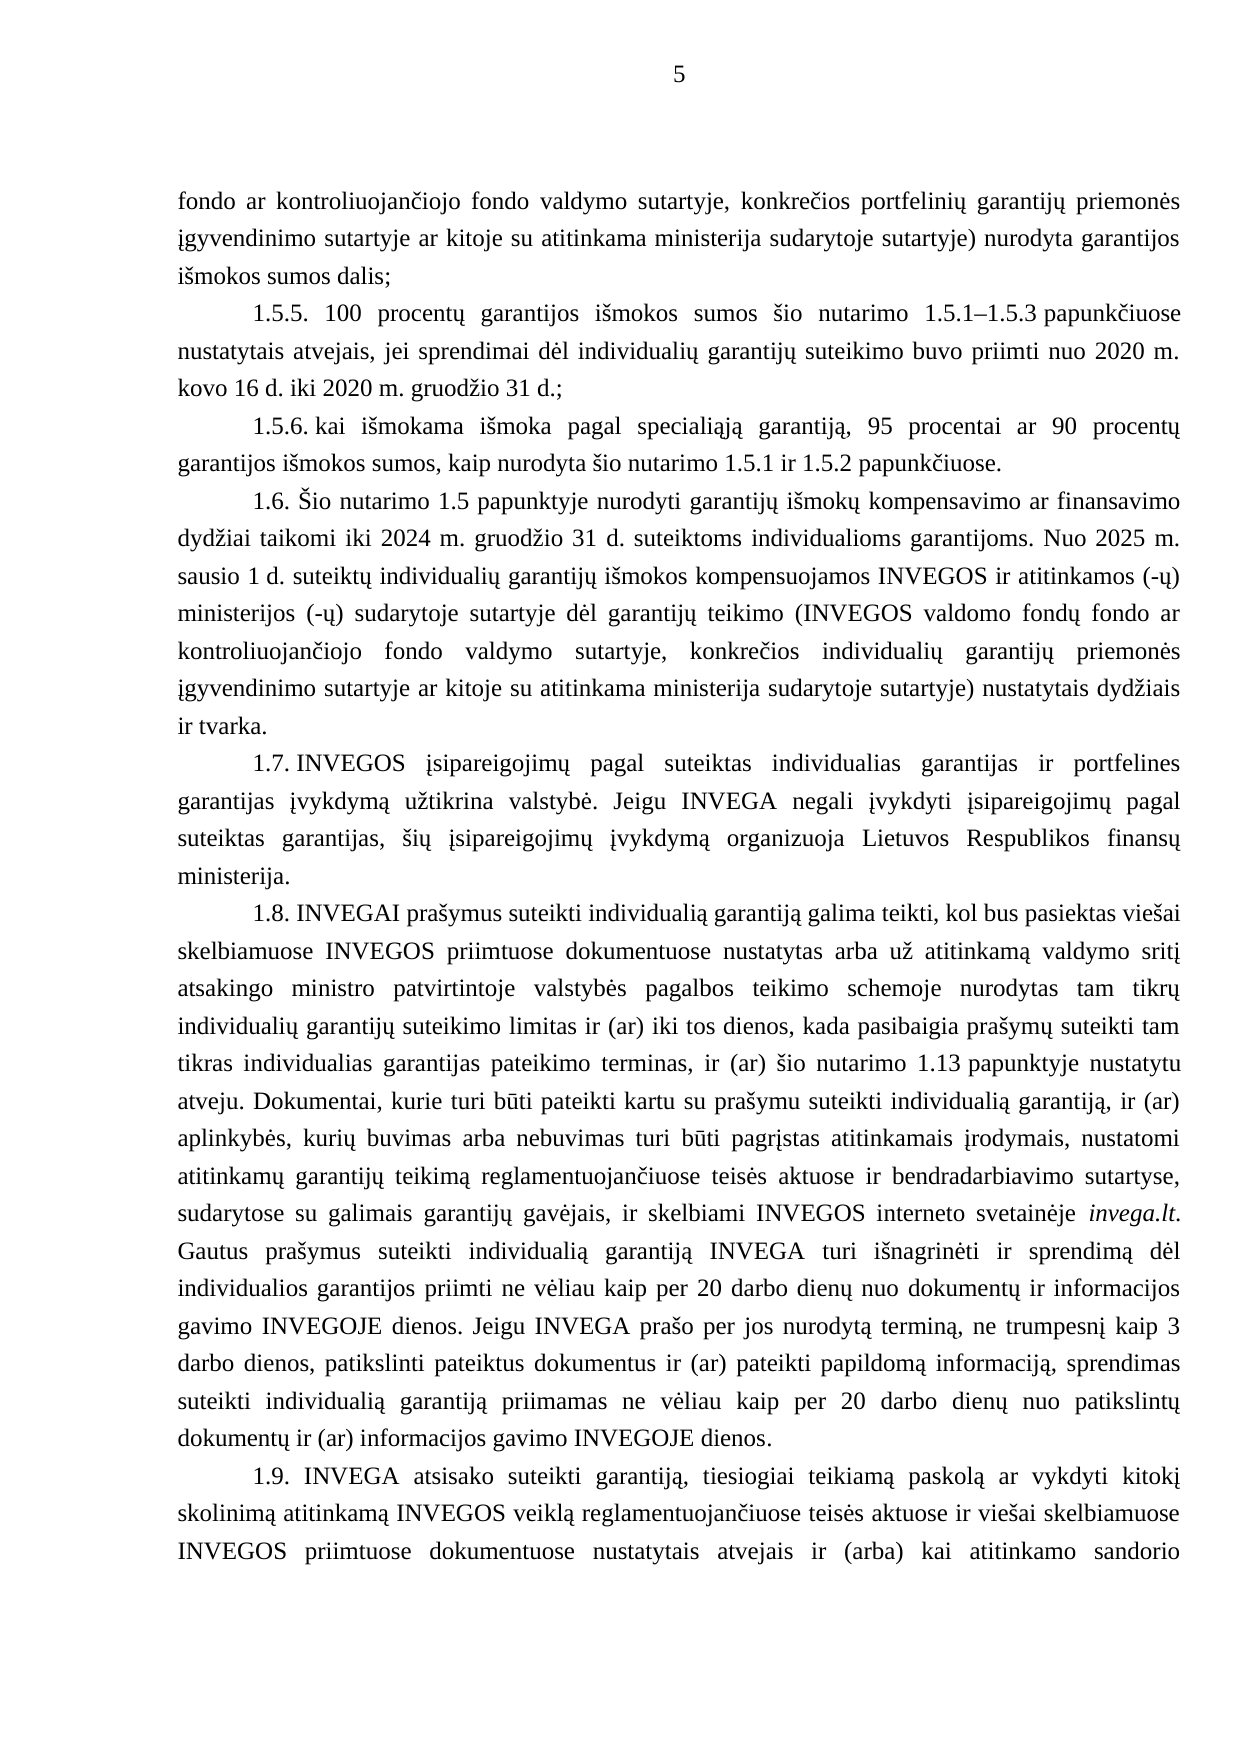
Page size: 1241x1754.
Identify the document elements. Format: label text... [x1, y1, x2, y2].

text 1.8. INVEGAI prašymus suteikti individualią garantiją galima teikti, kol bus pasiektas viešai skelbiamuose INVEGOS priimtuose dokumentuose nustatytas arba už atitinkamą valdymo sritį atsakingo ministro patvirtintoje valstybės pagalbos teikimo schemoje nurodytas tam tikrų individualių garantijų suteikimo limitas ir (ar) iki tos dienos, kada pasibaigia prašymų suteikti tam tikras individualias garantijas pateikimo terminas, ir (ar) šio nutarimo 1.13 papunktyje nustatytu atveju. Dokumentai, kurie turi būti pateikti kartu su prašymu suteikti individualią garantiją, ir (ar) aplinkybės, kurių buvimas arba nebuvimas turi būti pagrįstas atitinkamais įrodymais, nustatomi atitinkamų garantijų teikimą reglamentuojančiuose teisės aktuose ir bendradarbiavimo sutartyse, sudarytose su galimais garantijų gavėjais, ir skelbiami INVEGOS interneto svetainėje invega.lt. Gautus prašymus suteikti individualią garantiją INVEGA turi išnagrinėti ir sprendimą dėl individualios garantijos priimti ne vėliau kaip per 20 darbo dienų nuo dokumentų ir informacijos gavimo INVEGOJE dienos. Jeigu INVEGA prašo per jos nurodytą terminą, ne trumpesnį kaip 3 darbo dienos, patikslinti pateiktus dokumentus ir (ar) pateikti papildomą informaciją, sprendimas suteikti individualią garantiją priimamas ne vėliau kaip per 20 darbo dienų nuo patikslintų dokumentų ir (ar) informacijos gavimo INVEGOJE dienos. [177, 890, 1181, 1452]
text 1.7. INVEGOS įsipareigojimų pagal suteiktas individualias garantijas ir portfelines garantijas įvykdymą užtikrina valstybė. Jeigu INVEGA negali įvykdyti įsipareigojimų pagal suteiktas garantijas, šių įsipareigojimų įvykdymą organizuoja Lietuvos Respublikos finansų ministerija. [177, 740, 1181, 890]
text fondo ar kontroliuojančiojo fondo valdymo sutartyje, konkrečios portfelinių garantijų priemonės įgyvendinimo sutartyje ar kitoje su atitinkama ministerija sudarytoje sutartyje) nurodyta garantijos išmokos sumos dalis; [177, 177, 1181, 290]
text 1.5.5. 100 procentų garantijos išmokos sumos šio nutarimo 1.5.1–1.5.3 papunkčiuose nustatytais atvejais, jei sprendimai dėl individualių garantijų suteikimo buvo priimti nuo 2020 m. kovo 16 d. iki 2020 m. gruodžio 31 d.; [177, 290, 1181, 402]
text 1.6. Šio nutarimo 1.5 papunktyje nurodyti garantijų išmokų kompensavimo ar finansavimo dydžiai taikomi iki 2024 m. gruodžio 31 d. suteiktoms individualioms garantijoms. Nuo 2025 m. sausio 1 d. suteiktų individualių garantijų išmokos kompensuojamos INVEGOS ir atitinkamos (-ų) ministerijos (-ų) sudarytoje sutartyje dėl garantijų teikimo (INVEGOS valdomo fondų fondo ar kontroliuojančiojo fondo valdymo sutartyje, konkrečios individualių garantijų priemonės įgyvendinimo sutartyje ar kitoje su atitinkama ministerija sudarytoje sutartyje) nustatytais dydžiais ir tvarka. [177, 477, 1181, 740]
text 1.5.6. kai išmokama išmoka pagal specialiąją garantiją, 95 procentai ar 90 procentų garantijos išmokos sumos, kaip nurodyta šio nutarimo 1.5.1 ir 1.5.2 papunkčiuose. [177, 402, 1181, 477]
text 1.9. INVEGA atsisako suteikti garantiją, tiesiogiai teikiamą paskolą ar vykdyti kitokį skolinimą atitinkamą INVEGOS veiklą reglamentuojančiuose teisės aktuose ir viešai skelbiamuose INVEGOS priimtuose dokumentuose nustatytais atvejais ir (arba) kai atitinkamo sandorio [177, 1452, 1181, 1565]
